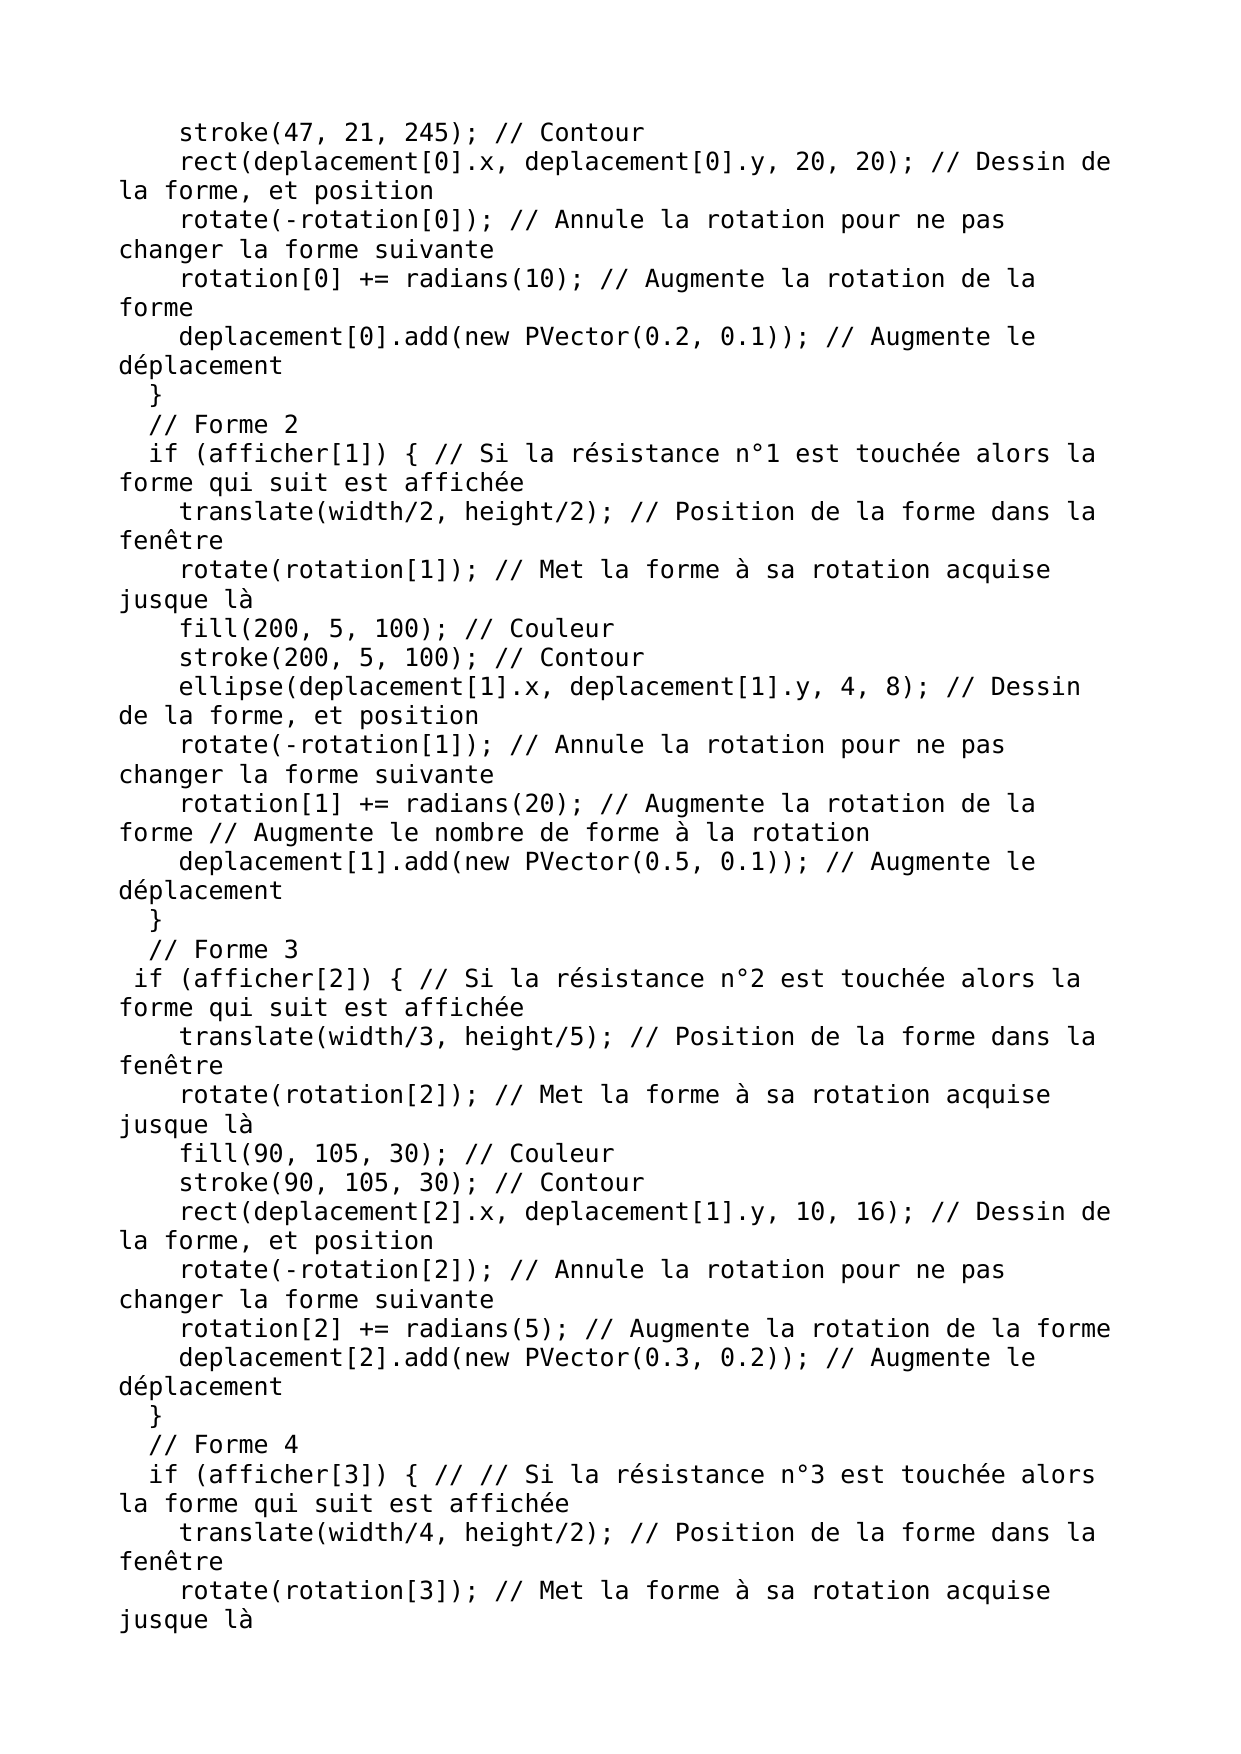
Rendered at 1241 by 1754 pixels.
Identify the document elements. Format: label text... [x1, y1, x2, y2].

text stroke(47, 21, 245); // Contour rect(deplacement[0].x, deplacement[0].y, 20, 20); // Dessin de la forme, et position rotate(-rotation[0]); // Annule la rotation pour ne pas changer la forme suivante rotation[0] += radians(10); // Augmente la rotation de la forme deplacement[0].add(new PVector(0.2, 0.1)); // Augmente le déplacement } // Forme 2 if (afficher[1]) { // Si la résistance n°1 est touchée alors la forme qui suit est affichée translate(width/2, height/2); // Position de la forme dans la fenêtre rotate(rotation[1]); // Met la forme à sa rotation acquise jusque là fill(200, 5, 100); // Couleur stroke(200, 5, 100); // Contour ellipse(deplacement[1].x, deplacement[1].y, 4, 8); // Dessin de la forme, et position rotate(-rotation[1]); // Annule la rotation pour ne pas changer la forme suivante rotation[1] += radians(20); // Augmente la rotation de la forme // Augmente le nombre de forme à la rotation deplacement[1].add(new PVector(0.5, 0.1)); // Augmente le déplacement } // Forme 3 if (afficher[2]) { // Si la résistance n°2 est touchée alors la forme qui suit est affichée translate(width/3, height/5); // Position de la forme dans la fenêtre rotate(rotation[2]); // Met la forme à sa rotation acquise jusque là fill(90, 105, 30); // Couleur stroke(90, 105, 30); // Contour rect(deplacement[2].x, deplacement[1].y, 10, 16); // Dessin de la forme, et position rotate(-rotation[2]); // Annule la rotation pour ne pas changer la forme suivante rotation[2] += radians(5); // Augmente la rotation de la forme deplacement[2].add(new PVector(0.3, 0.2)); // Augmente le déplacement } // Forme 4 if (afficher[3]) { // // Si la résistance n°3 est touchée alors la forme qui suit est affichée translate(width/4, height/2); // Position de la forme dans la fenêtre rotate(rotation[3]); // Met la forme à sa rotation acquise jusque là [118, 118, 1122, 1635]
